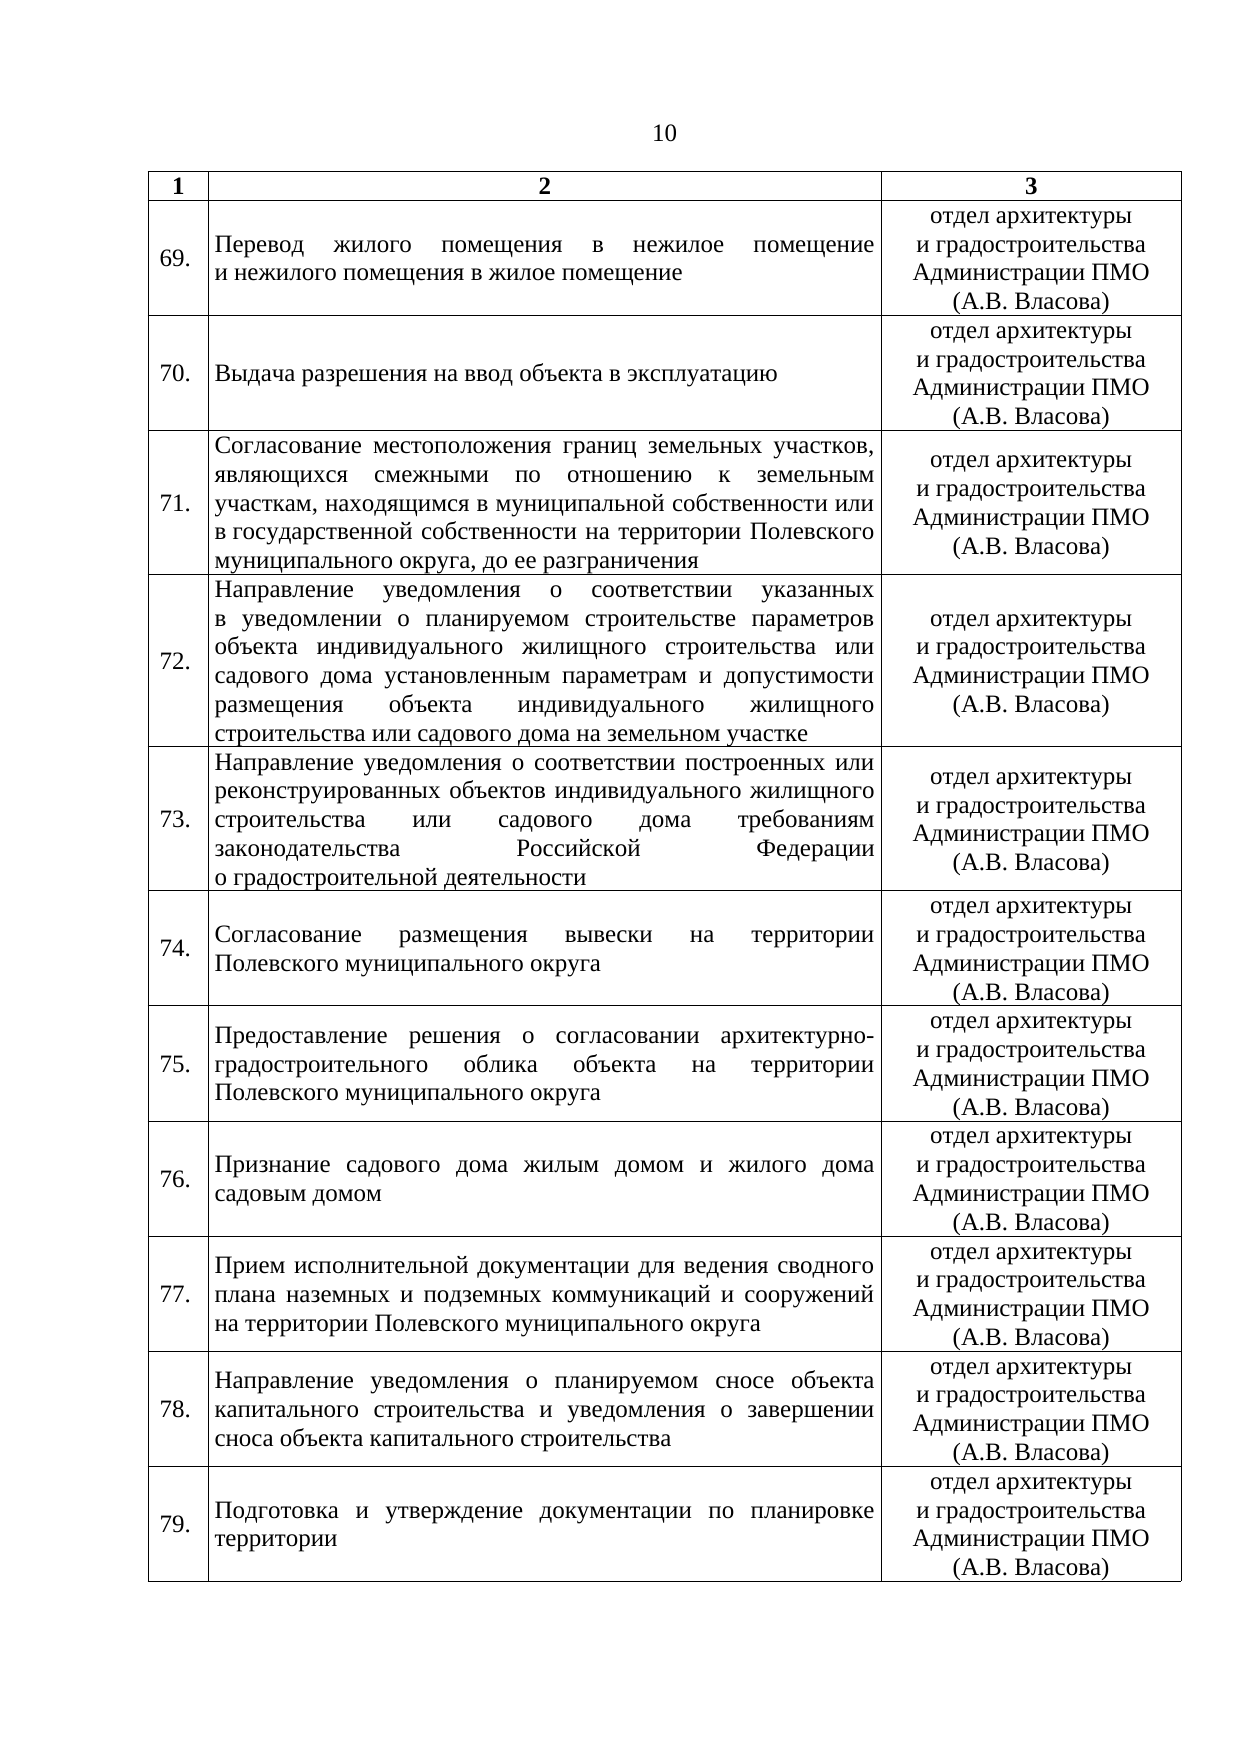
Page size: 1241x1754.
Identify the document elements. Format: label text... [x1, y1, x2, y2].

table_cell Согласование размещения вывески на территории Полевского муниципального округа [209, 891, 881, 1005]
table_cell Предоставление решения о согласовании архитектурно-градостроительного облика объекта на территории Полевского муниципального округа [209, 1006, 881, 1121]
table_cell отдел архитектуры и градостроительства Администрации ПМО (А.В. Власова) [882, 891, 1181, 1005]
table_header 2 [209, 172, 881, 200]
table_cell [149, 1352, 208, 1466]
table_cell отдел архитектуры и градостроительства Администрации ПМО (А.В. Власова) [882, 431, 1181, 574]
table_cell отдел архитектуры и градостроительства Администрации ПМО (А.В. Власова) [882, 1122, 1181, 1236]
table_cell Признание садового дома жилым домом и жилого дома садовым домом [209, 1122, 881, 1236]
table_cell отдел архитектуры и градостроительства Администрации ПМО (А.В. Власова) [882, 1006, 1181, 1121]
table_cell [149, 1237, 208, 1351]
table_cell [149, 1467, 208, 1581]
table_cell отдел архитектуры и градостроительства Администрации ПМО (А.В. Власова) [882, 1237, 1181, 1351]
table_cell отдел архитектуры и градостроительства Администрации ПМО (А.В. Власова) [882, 316, 1181, 430]
table_header 1 [149, 172, 208, 200]
table_cell [149, 431, 208, 574]
table_cell отдел архитектуры и градостроительства Администрации ПМО (А.В. Власова) [882, 747, 1181, 890]
table_cell [149, 316, 208, 430]
table_cell отдел архитектуры и градостроительства Администрации ПМО (А.В. Власова) [882, 575, 1181, 746]
table_cell Направление уведомления о планируемом сносе объекта капитального строительства и уведомления о завершении сноса объекта капитального строительства [209, 1352, 881, 1466]
table_cell Направление уведомления о соответствии указанных в уведомлении о планируемом строительстве параметров объекта индивидуального жилищного строительства или садового дома установленным параметрам и допустимости размещения объекта индивидуального жилищного строительства или садового дома на земельном участке [209, 575, 881, 746]
table_header 3 [882, 172, 1181, 200]
table_cell [149, 747, 208, 890]
table_cell отдел архитектуры и градостроительства Администрации ПМО (А.В. Власова) [882, 1467, 1181, 1581]
table_cell [149, 891, 208, 1005]
table_cell [149, 1006, 208, 1121]
table_cell отдел архитектуры и градостроительства Администрации ПМО (А.В. Власова) [882, 1352, 1181, 1466]
table_cell [149, 201, 208, 315]
table_cell [149, 575, 208, 746]
table_cell Выдача разрешения на ввод объекта в эксплуатацию [209, 316, 881, 430]
table_cell Согласование местоположения границ земельных участков, являющихся смежными по отношению к земельным участкам, находящимся в муниципальной собственности или в государственной собственности на территории Полевского муниципального округа, до ее разграничения [209, 431, 881, 574]
table_cell [149, 1122, 208, 1236]
table_cell отдел архитектуры и градостроительства Администрации ПМО (А.В. Власова) [882, 201, 1181, 315]
table_cell Перевод жилого помещения в нежилое помещение и нежилого помещения в жилое помещение [209, 201, 881, 315]
table_cell Подготовка и утверждение документации по планировке территории [209, 1467, 881, 1581]
table_cell Направление уведомления о соответствии построенных или реконструированных объектов индивидуального жилищного строительства или садового дома требованиям законодательства Российской Федерации о градостроительной деятельности [209, 747, 881, 890]
table_cell Прием исполнительной документации для ведения сводного плана наземных и подземных коммуникаций и сооружений на территории Полевского муниципального округа [209, 1237, 881, 1351]
